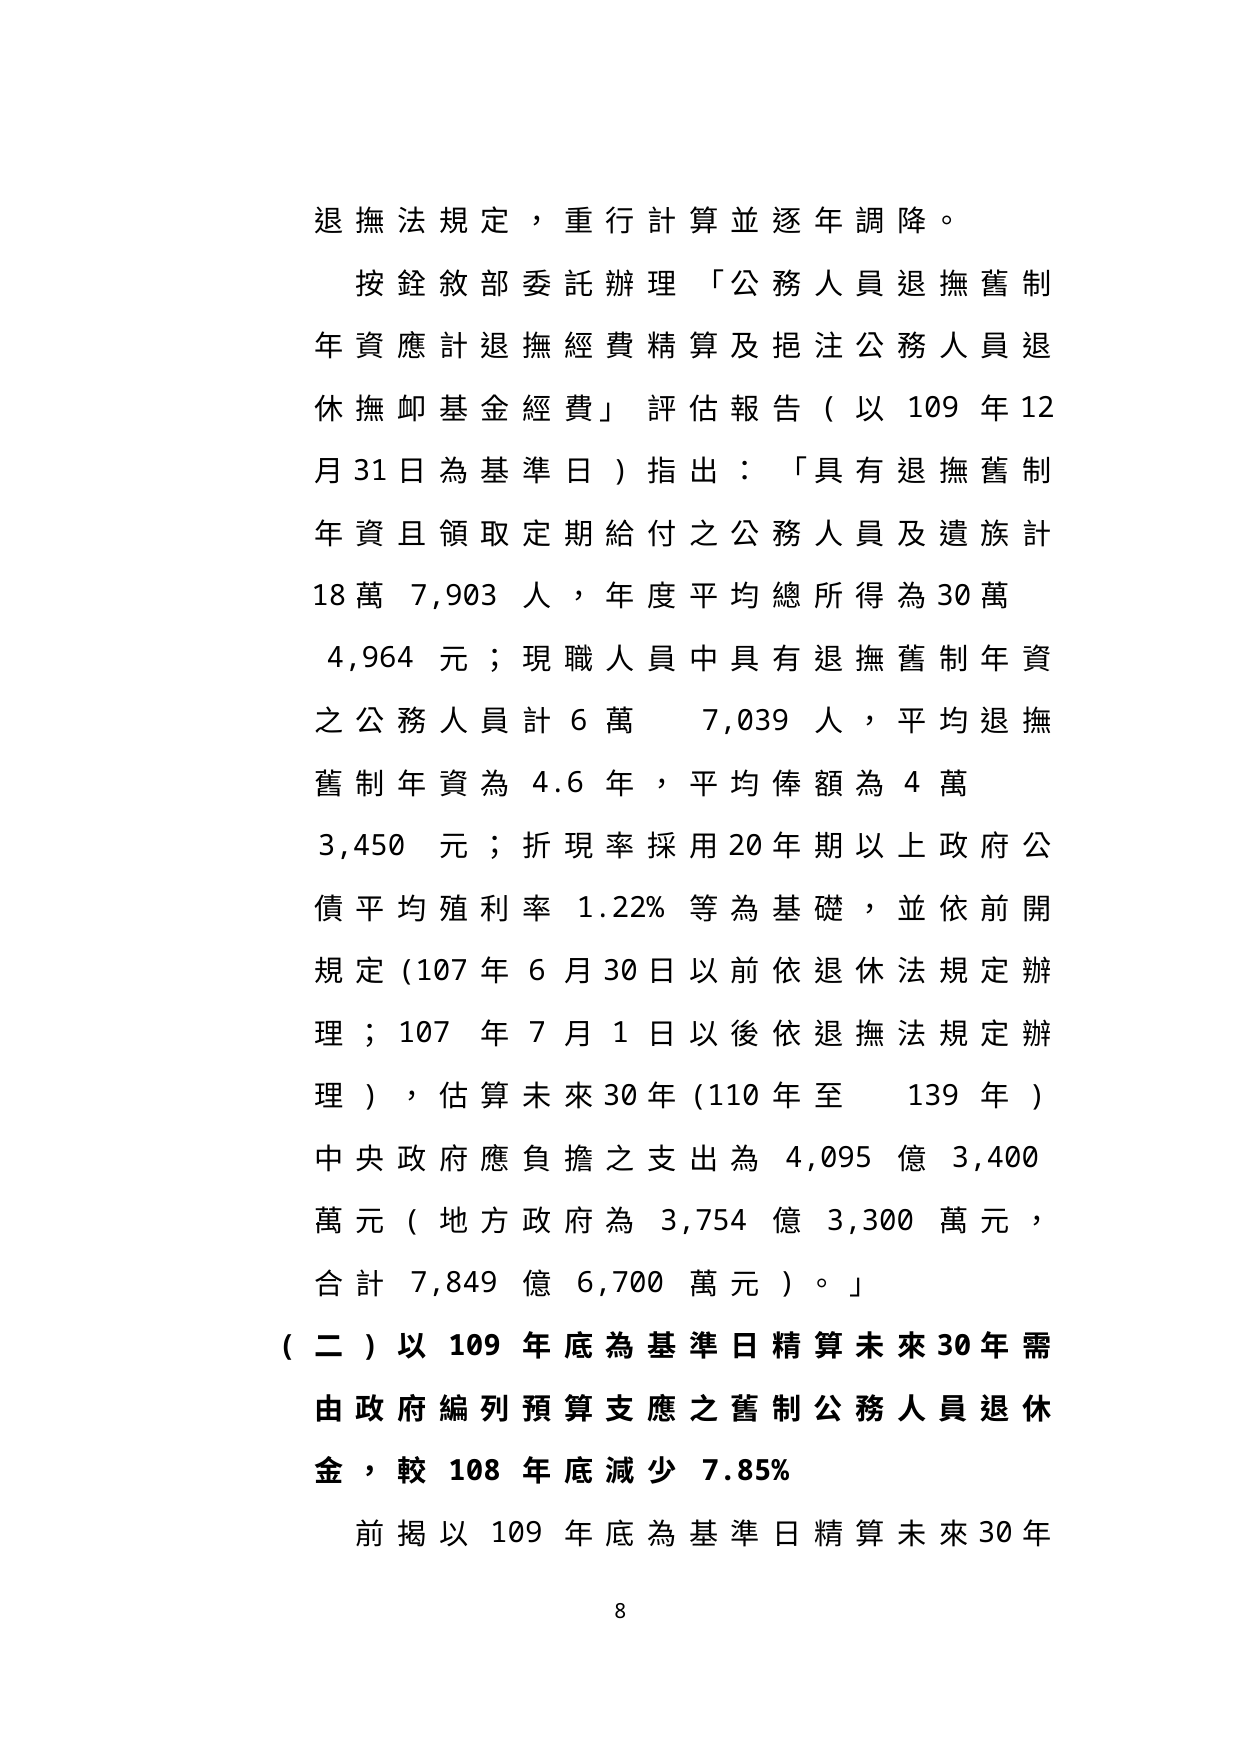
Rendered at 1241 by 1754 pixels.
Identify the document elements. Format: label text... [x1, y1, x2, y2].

text 按銓敘部委託辦理「公務人員退撫舊制年資應計退撫經費精算及挹注公務人員退休撫卹基金經費」評估報告(以109年12月31日為基準日)指出：「具有退撫舊制年資且領取定期給付之公務人員及遺族計18萬7,903人，年度平均總所得為30萬 4,964元；現職人員中具有退撫舊制年資之公務人員計6萬 7,039人，平均退撫舊制年資為4.6年，平均俸額為4萬3,450 元；折現率採用20年期以上政府公債平均殖利率1.22%等為基礎，並依前開規定(107年6月30日以前依退休法規定辦理；107 年7月1日以後依退撫法規定辦理)，估算未來30年(110年至 139年)中央政府應負擔之支出為4,095億3,400萬元(地方政府為3,754億3,300萬元，合計7,849億6,700萬元)。」 [271, 240, 1058, 1302]
text 前揭以109年底為基準日精算未來30年需由政府編列預算支應之舊制公務人員退休金，較108年底精算之未來或有給付責任(同估算未來30年)計減少668億6,100萬元，減幅7.85%。據銓敘部說明，主要係因所得替代率依法調降1.5%，且均俸之計算亦由最後在職5年增為6年，其次是現職具舊制年資之公務人員亦較前1年度減少；另退撫法第40條及其施行細則第102條訂有107年7月1日以後各級政府每年所節省之退撫經費，應全數挹注退撫基金之規定。爰未來30年各級政府所減少應負擔之支出中，屬於是項依法調降退休所得所節省之部分，將一併挹注退撫基金。 [271, 1490, 1058, 1552]
text 退撫法規定，重行計算並逐年調降。 [271, 177, 1058, 240]
text (二)以109年底為基準日精算未來30年需由政府編列預算支應之舊制公務人員退休金，較108年底減少7.85% [242, 1302, 1058, 1490]
